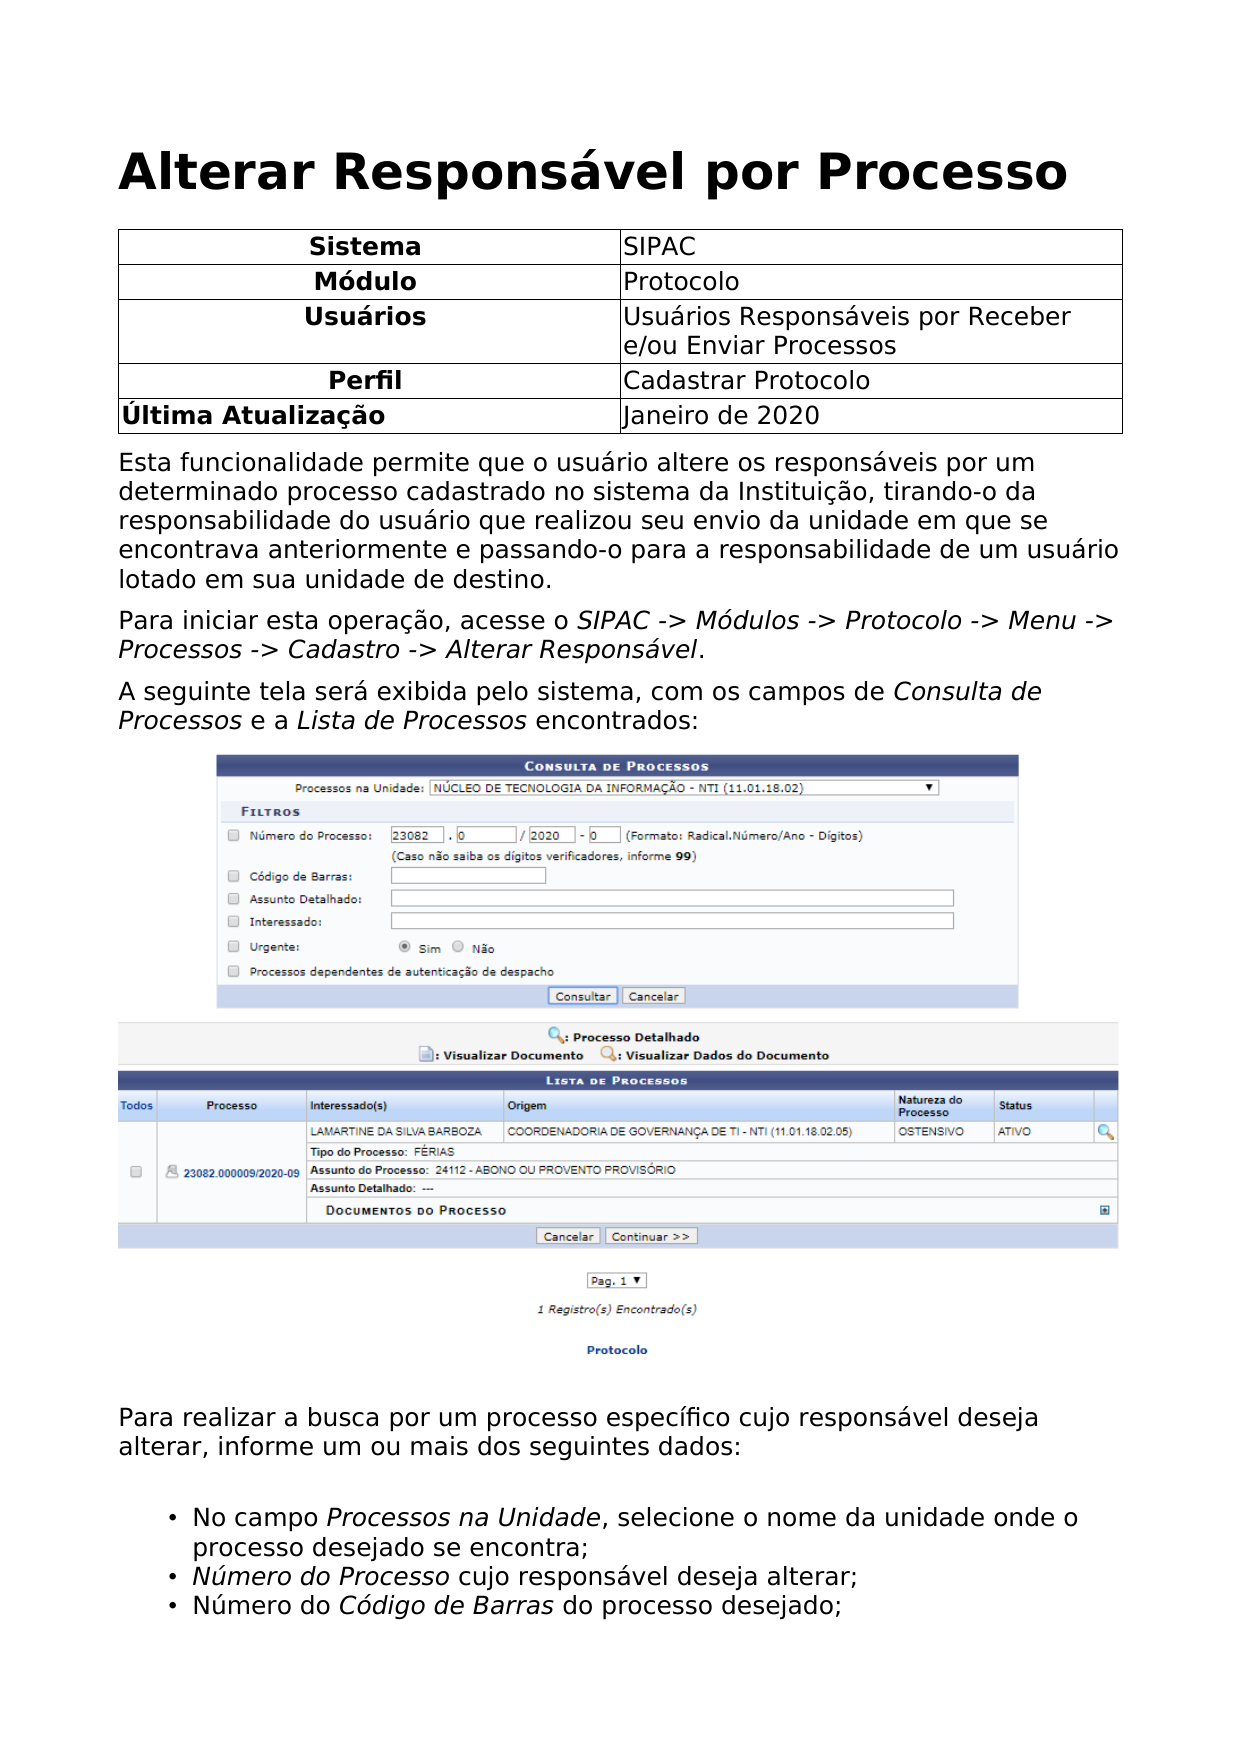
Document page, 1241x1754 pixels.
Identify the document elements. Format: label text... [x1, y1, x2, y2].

table_cell Protocolo [621, 265, 1122, 299]
list Número do Processo cujo responsável deseja alterar; [177, 1562, 1122, 1591]
list No campo Processos na Unidade, selecione o nome da unidade onde o processo desejado se encontra; [177, 1504, 1122, 1562]
table_header Sistema [119, 230, 620, 264]
text Esta funcionalidade permite que o usuário altere os responsáveis por um determinado processo cadastrado no sistema da Instituição, tirando-o da responsabilidade do usuário que realizou seu envio da unidade em que se encontrava anteriormente e passando-o para a responsabilidade de um usuário lotado em sua unidade de destino. [118, 448, 1122, 594]
text Para realizar a busca por um processo específico cujo responsável deseja alterar, informe um ou mais dos seguintes dados: [118, 1403, 1122, 1462]
list Número do Código de Barras do processo desejado; [177, 1591, 1122, 1620]
table_cell Módulo [119, 265, 620, 299]
text Para iniciar esta operação, acesse o SIPAC -> Módulos -> Protocolo -> Menu -> Processos -> Cadastro -> Alterar Responsável. [118, 607, 1122, 665]
table_cell Usuários [119, 300, 620, 363]
subtitle Alterar Responsável por Processo [118, 143, 1122, 201]
table_cell Última Atualização [119, 399, 620, 433]
table_cell Usuários Responsáveis por Receber e/ou Enviar Processos [621, 300, 1122, 363]
table_header SIPAC [621, 230, 1122, 264]
table_cell Perfil [119, 364, 620, 398]
table_cell Cadastrar Protocolo [621, 364, 1122, 398]
table_cell Janeiro de 2020 [621, 399, 1122, 433]
text A seguinte tela será exibida pelo sistema, com os campos de Consulta de Processos e a Lista de Processos encontrados: [118, 677, 1122, 736]
picture [118, 748, 1123, 1362]
